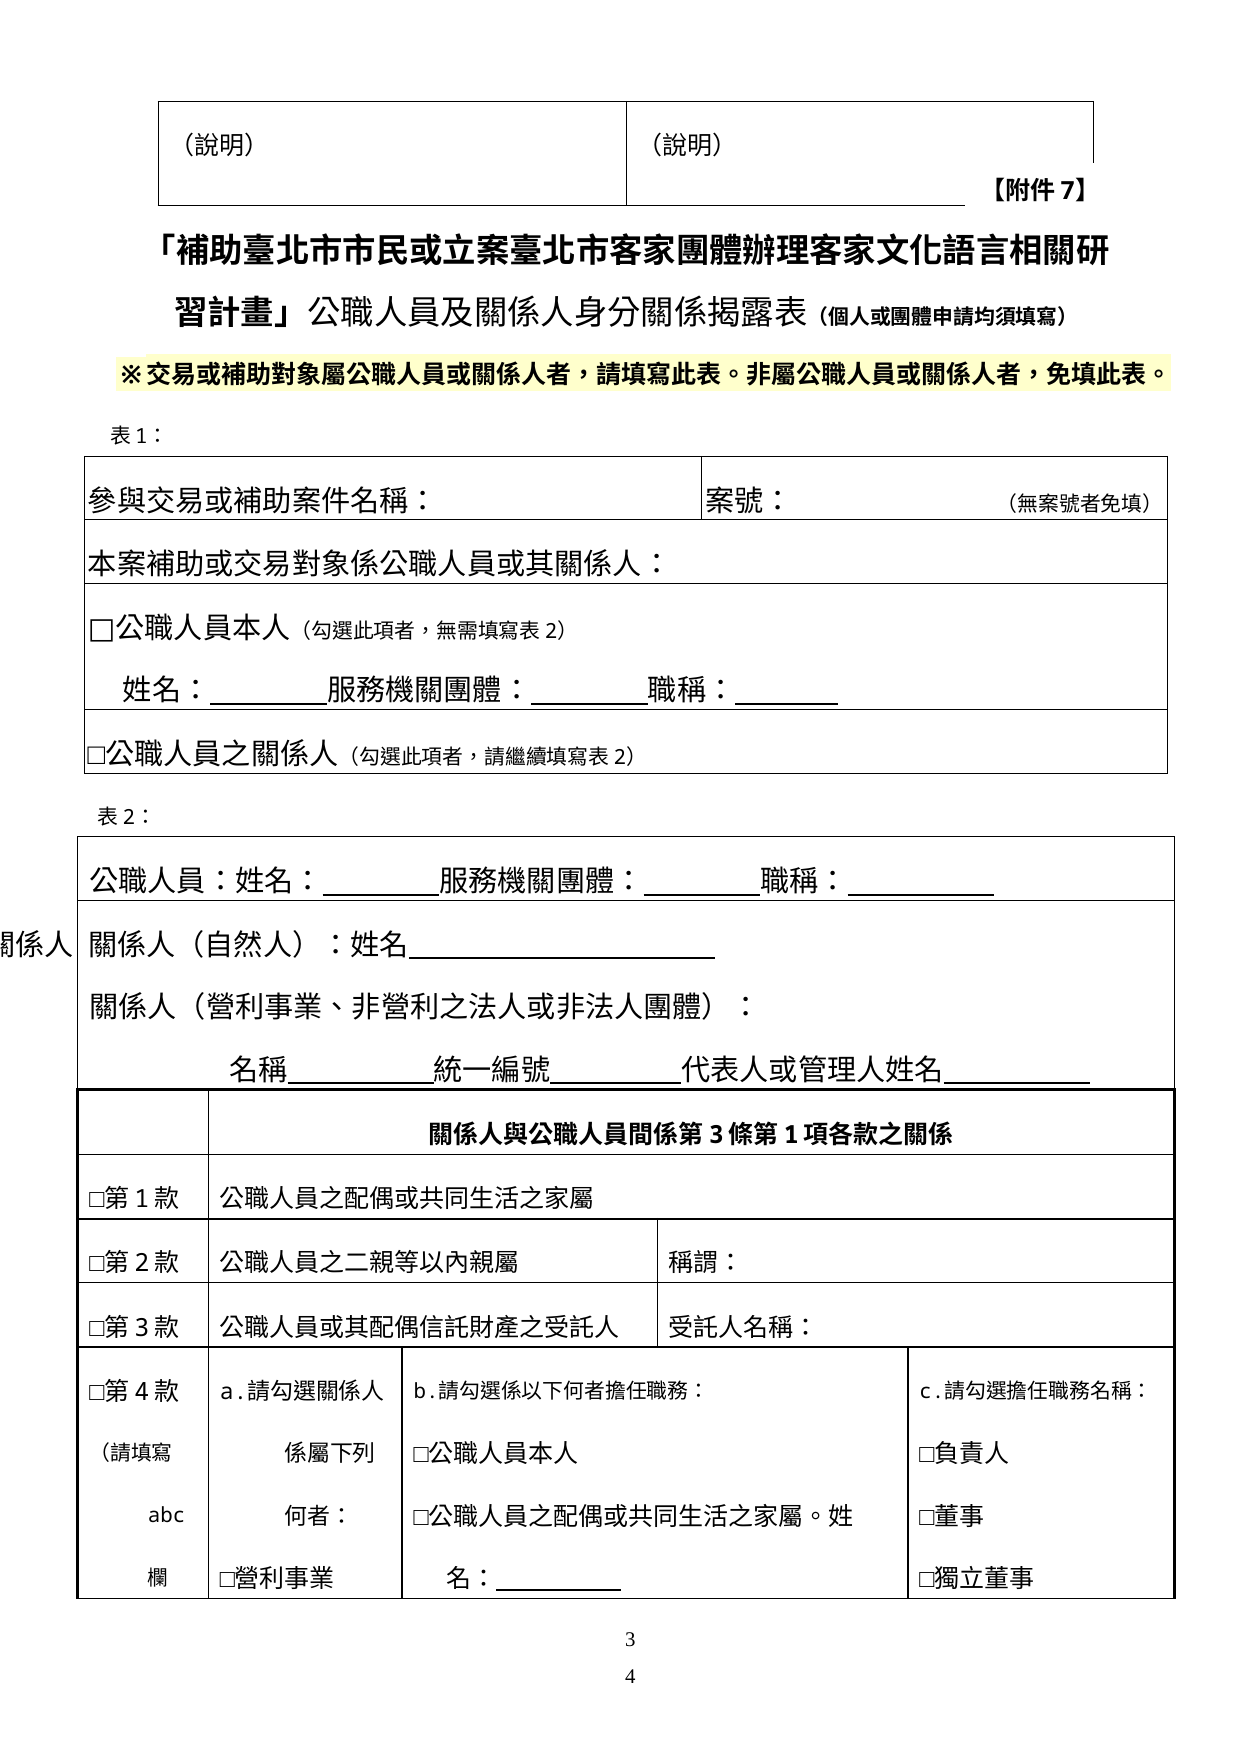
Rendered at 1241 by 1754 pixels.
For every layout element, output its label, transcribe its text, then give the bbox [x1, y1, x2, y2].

table_cell □第2款 [79, 1220, 208, 1282]
table_cell 本案補助或交易對象係公職人員或其關係人： [85, 520, 1167, 583]
table_header 公職人員：姓名： 服務機關團體： 職稱： [78, 837, 1174, 899]
table_cell 關係人與公職人員間係第3條第1項各款之關係 [209, 1091, 1173, 1154]
table_cell □第4款 （請填寫abc欄 [79, 1348, 208, 1597]
text 【附件7】 [980, 171, 1104, 207]
table_cell 公職人員之配偶或共同生活之家屬 [209, 1155, 1173, 1218]
table_cell 公職人員或其配偶信託財產之受託人 [209, 1283, 657, 1346]
table_header 案號： （無案號者免填） [702, 457, 1167, 519]
table_cell □第1款 [79, 1155, 208, 1218]
table_cell b.請勾選係以下何者擔任職務： □公職人員本人 □公職人員之配偶或共同生活之家屬。姓名： [403, 1348, 907, 1597]
table_cell 關係人 關係人（自然人）：姓名 關係人（營利事業、非營利之法人或非法人團體）： 名稱 統一編號 代表人或管理人姓名 [78, 901, 1174, 1088]
table_cell （說明） [159, 102, 626, 205]
table_cell [79, 1091, 208, 1154]
table_header 參與交易或補助案件名稱： [85, 457, 701, 519]
table_cell 稱謂： [658, 1220, 1173, 1282]
text 表1： [0, 393, 1122, 456]
table_cell （說明） [627, 102, 1093, 205]
text 「補助臺北市市民或立案臺北市客家團體辦理客家文化語言相關研習計畫」公職人員及關係人身分關係揭露表（個人或團體申請均須填寫） [130, 163, 1122, 331]
table_cell 公職人員之二親等以內親屬 [209, 1220, 657, 1282]
text ※交易或補助對象屬公職人員或關係人者，請填寫此表。非屬公職人員或關係人者，免填此表。 [41, 331, 1240, 393]
table_cell □第3款 [79, 1283, 208, 1346]
text 表2： [0, 773, 1122, 836]
table_cell c.請勾選擔任職務名稱： □負責人 □董事 □獨立董事 [909, 1348, 1173, 1597]
table_cell a.請勾選關係人係屬下列何者： □營利事業 [209, 1348, 401, 1597]
table_cell 受託人名稱： [658, 1283, 1173, 1346]
table_cell □公職人員本人（勾選此項者，無需填寫表2） 姓名： 服務機關團體： 職稱： [85, 584, 1167, 709]
table_cell □公職人員之關係人（勾選此項者，請繼續填寫表2） [85, 710, 1167, 772]
